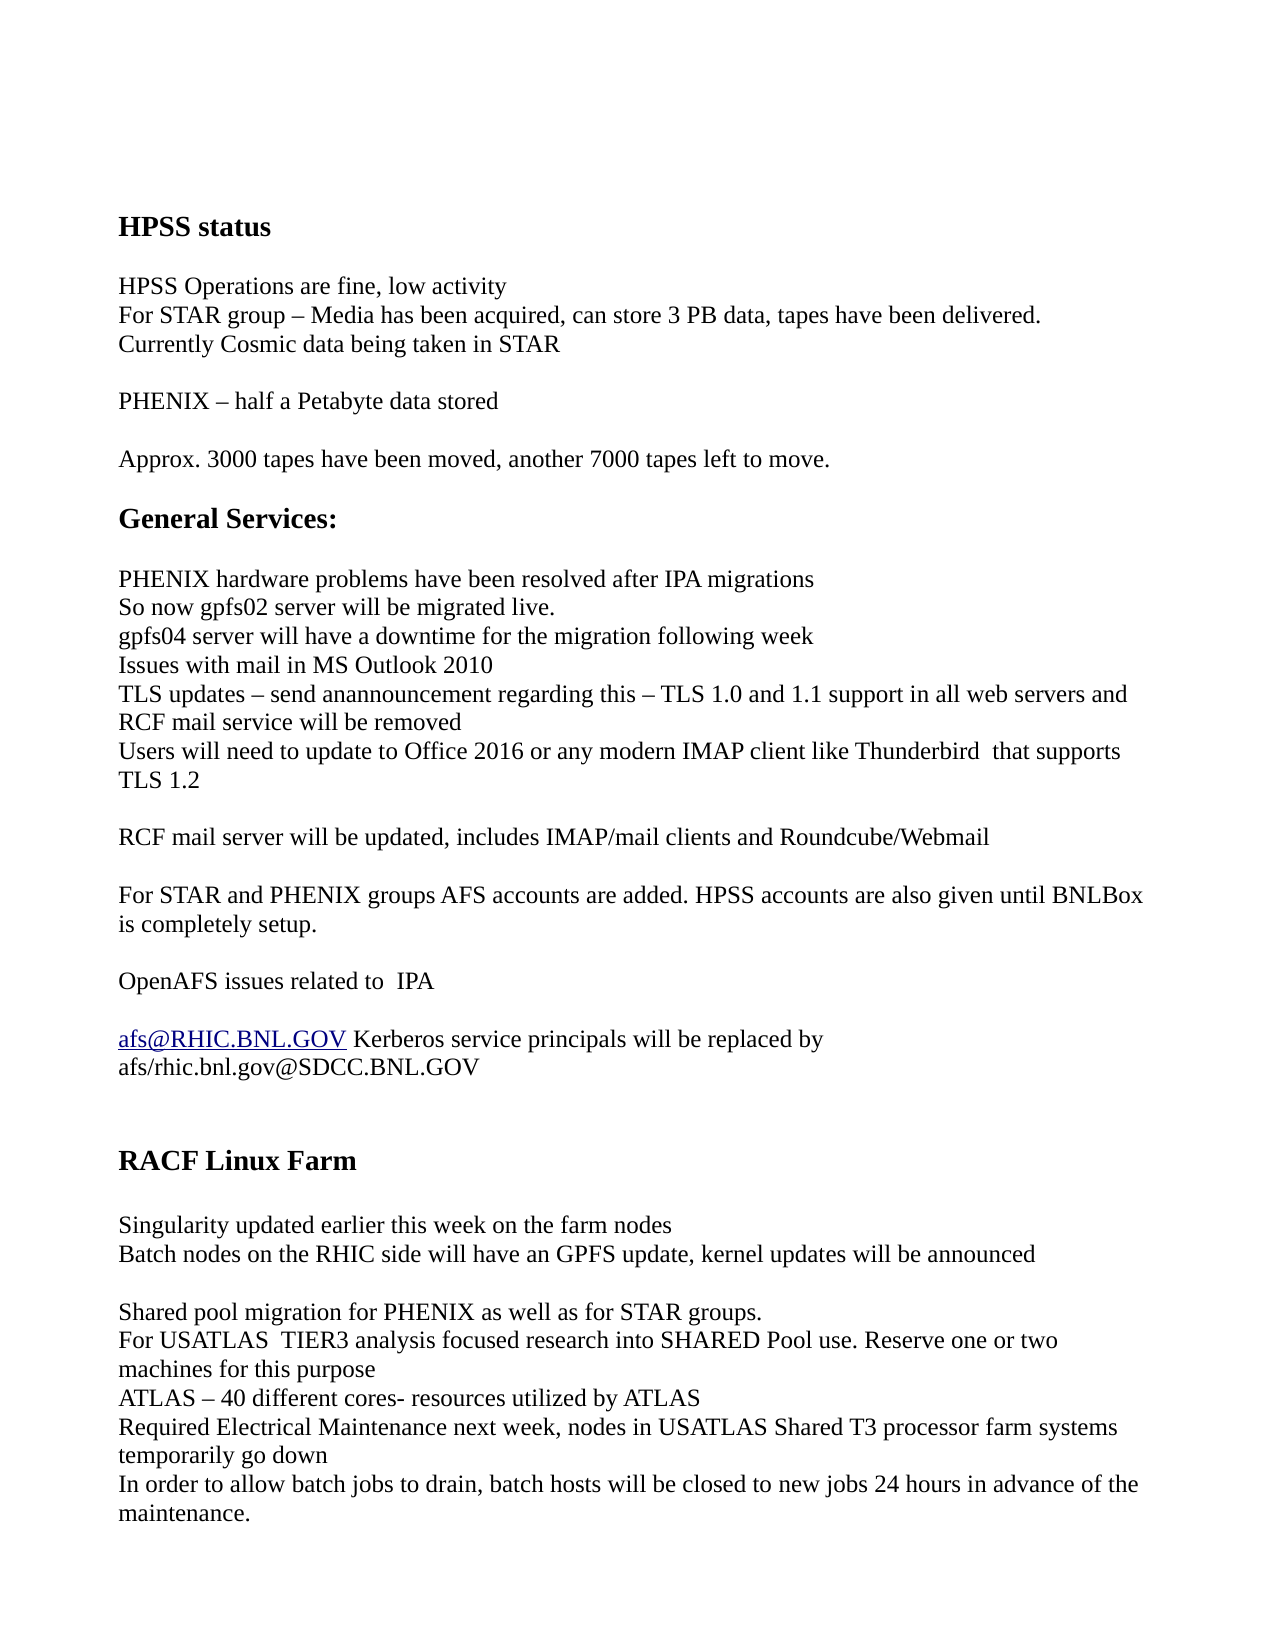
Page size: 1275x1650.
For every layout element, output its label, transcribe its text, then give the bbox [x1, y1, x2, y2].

text Required Electrical Maintenance next week, nodes in USATLAS Shared T3 processor farm systems temporarily go down [118, 1412, 1157, 1469]
text OpenAFS issues related to IPA [118, 966, 1157, 995]
text RACF Linux Farm [118, 1143, 1157, 1177]
text afs/rhic.bnl.gov@SDCC.BNL.GOV [118, 1052, 1157, 1081]
text So now gpfs02 server will be migrated live. [118, 592, 1157, 621]
text TLS updates – send anannouncement regarding this – TLS 1.0 and 1.1 support in all web servers and RCF mail service will be removed [118, 679, 1157, 736]
text RCF mail server will be updated, includes IMAP/mail clients and Roundcube/Webmail [118, 822, 1157, 851]
text Currently Cosmic data being taken in STAR [118, 329, 1157, 358]
text afs@RHIC.BNL.GOV Kerberos service principals will be replaced by [118, 1024, 1157, 1052]
text In order to allow batch jobs to drain, batch hosts will be closed to new jobs 24 hours in advance of the maintenance. [118, 1469, 1157, 1527]
text HPSS Operations are fine, low activity [118, 271, 1157, 300]
text Singularity updated earlier this week on the farm nodes [118, 1211, 1157, 1239]
text ATLAS – 40 different cores- resources utilized by ATLAS [118, 1383, 1157, 1412]
text For USATLAS TIER3 analysis focused research into SHARED Pool use. Reserve one or two machines for this purpose [118, 1326, 1157, 1383]
text Issues with mail in MS Outlook 2010 [118, 650, 1157, 679]
text Users will need to update to Office 2016 or any modern IMAP client like Thunderbird that supports TLS 1.2 [118, 736, 1157, 794]
text General Services: [118, 501, 1157, 535]
text HPSS status [118, 209, 1157, 243]
text For STAR and PHENIX groups AFS accounts are added. HPSS accounts are also given until BNLBox is completely setup. [118, 880, 1157, 937]
text PHENIX hardware problems have been resolved after IPA migrations [118, 564, 1157, 592]
text For STAR group – Media has been acquired, can store 3 PB data, tapes have been delivered. [118, 300, 1157, 329]
text Approx. 3000 tapes have been moved, another 7000 tapes left to move. [118, 444, 1157, 473]
text Shared pool migration for PHENIX as well as for STAR groups. [118, 1297, 1157, 1326]
text gpfs04 server will have a downtime for the migration following week [118, 621, 1157, 650]
text PHENIX – half a Petabyte data stored [118, 386, 1157, 415]
text Batch nodes on the RHIC side will have an GPFS update, kernel updates will be announced [118, 1239, 1157, 1268]
